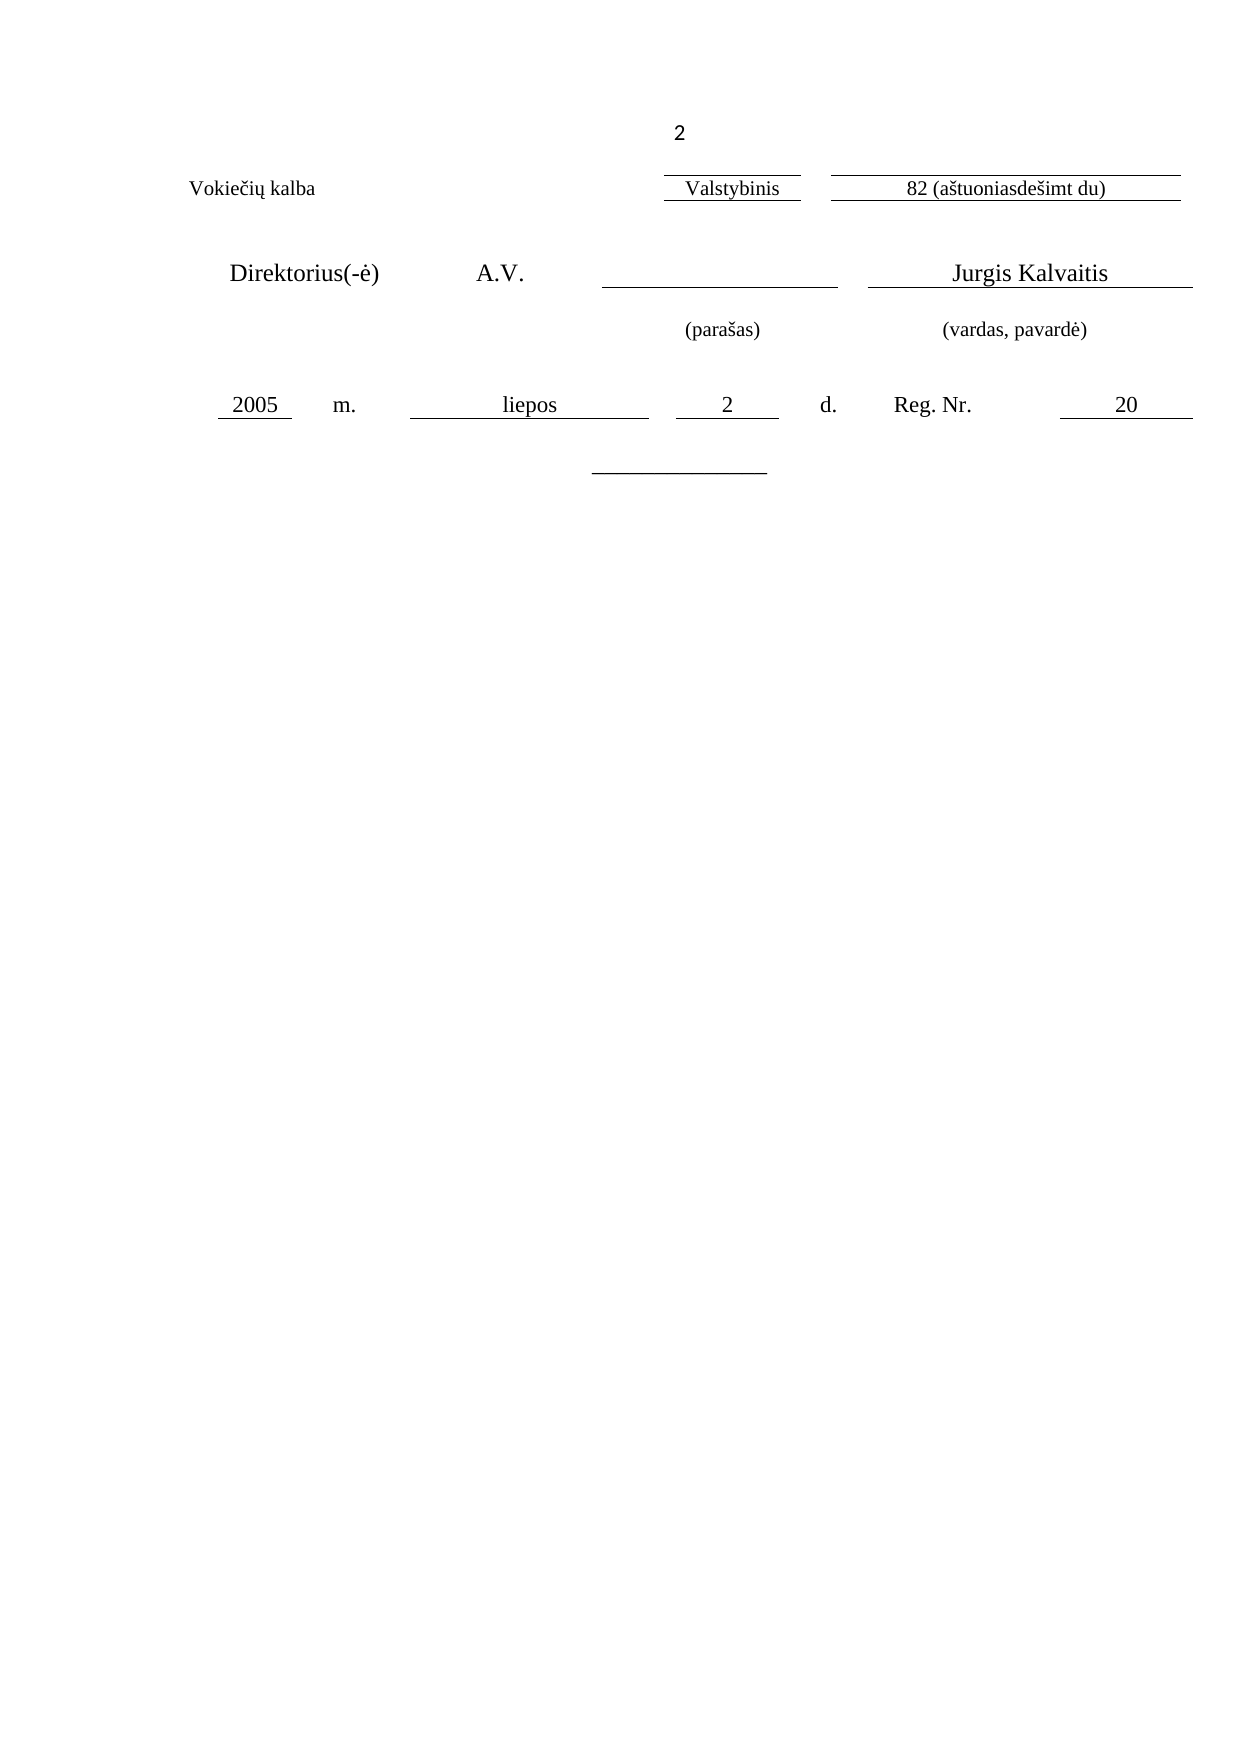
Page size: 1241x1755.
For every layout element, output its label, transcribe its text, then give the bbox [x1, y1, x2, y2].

table_header 20 [1060, 391, 1192, 418]
text (parašas) (vardas, pavardė) [177, 317, 1181, 341]
table_header m. [321, 391, 380, 418]
table_cell Vokiečių kalba [177, 175, 618, 200]
table_header [649, 391, 676, 418]
table_header liepos [410, 391, 649, 418]
table_cell [801, 175, 831, 200]
table_header [779, 391, 809, 418]
table_header Jurgis Kalvaitis [868, 259, 1192, 287]
table_header Direktorius(-ė) A.V. [218, 259, 558, 287]
table_header [602, 259, 838, 287]
table_header [838, 259, 868, 287]
text ______________ [177, 448, 1181, 476]
table_header [857, 391, 882, 418]
table_cell [618, 175, 664, 200]
table_header [558, 259, 602, 287]
table_header [292, 391, 321, 418]
table_cell Valstybinis [664, 176, 801, 200]
table_cell 82 (aštuoniasdešimt du) [831, 176, 1181, 200]
table_header 2005 [218, 391, 292, 418]
table_header d. [809, 391, 857, 418]
table_header Reg. Nr. [883, 391, 1060, 418]
table_header [380, 391, 410, 418]
table_header 2 [676, 391, 779, 418]
